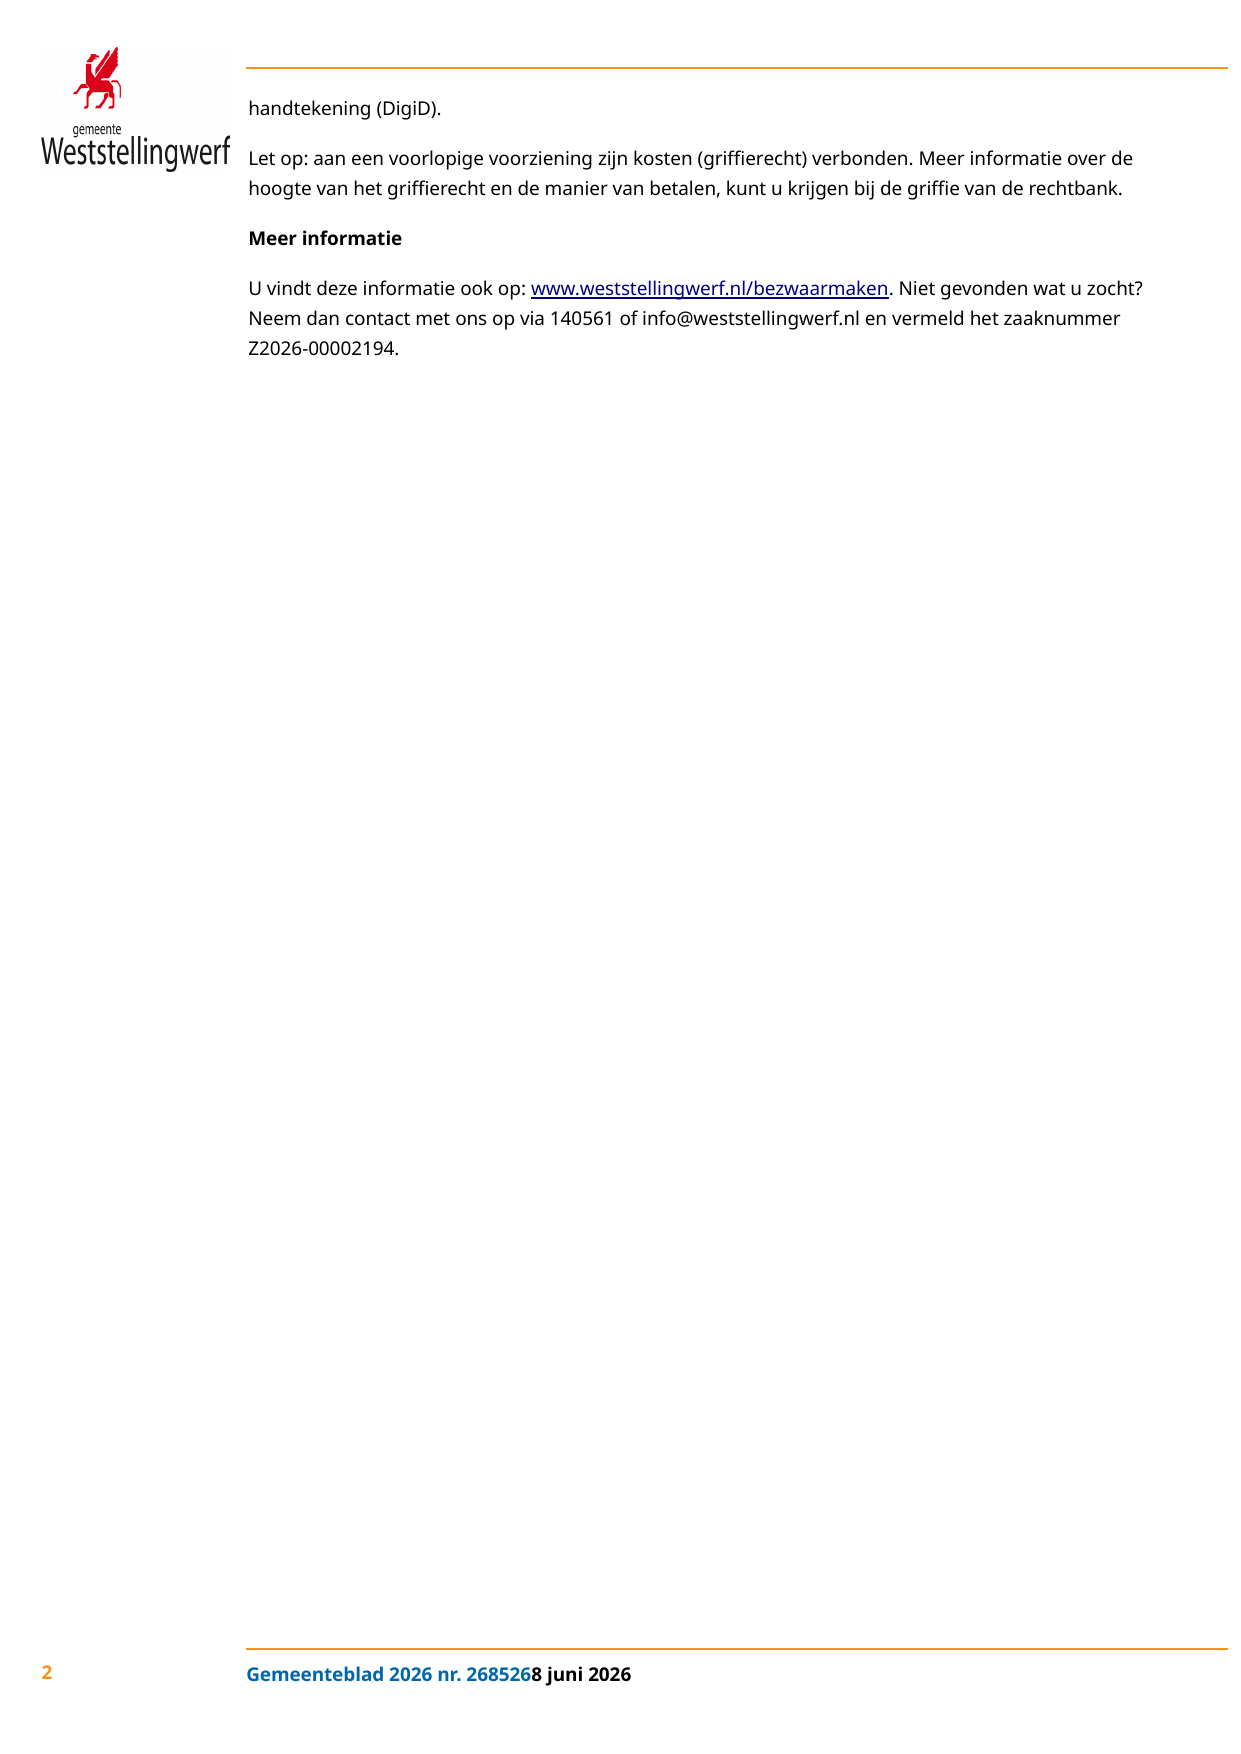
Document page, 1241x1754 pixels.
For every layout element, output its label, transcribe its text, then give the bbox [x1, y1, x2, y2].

text Meer informatie [248, 225, 1152, 251]
text U vindt deze informatie ook op: www.weststellingwerf.nl/bezwaarmaken. Niet gevonden wat u zocht? Neem dan contact met ons op via 140561 of info@weststellingwerf.nl en vermeld het zaaknummer Z2026-00002194. [248, 276, 1152, 361]
text Let op: aan een voorlopige voorziening zijn kosten (griffierecht) verbonden. Meer informatie over de hoogte van het griffierecht en de manier van betalen, kunt u krijgen bij de griffie van de rechtbank. [248, 145, 1152, 201]
text handtekening (DigiD). [248, 95, 1152, 121]
picture [41, 47, 231, 172]
